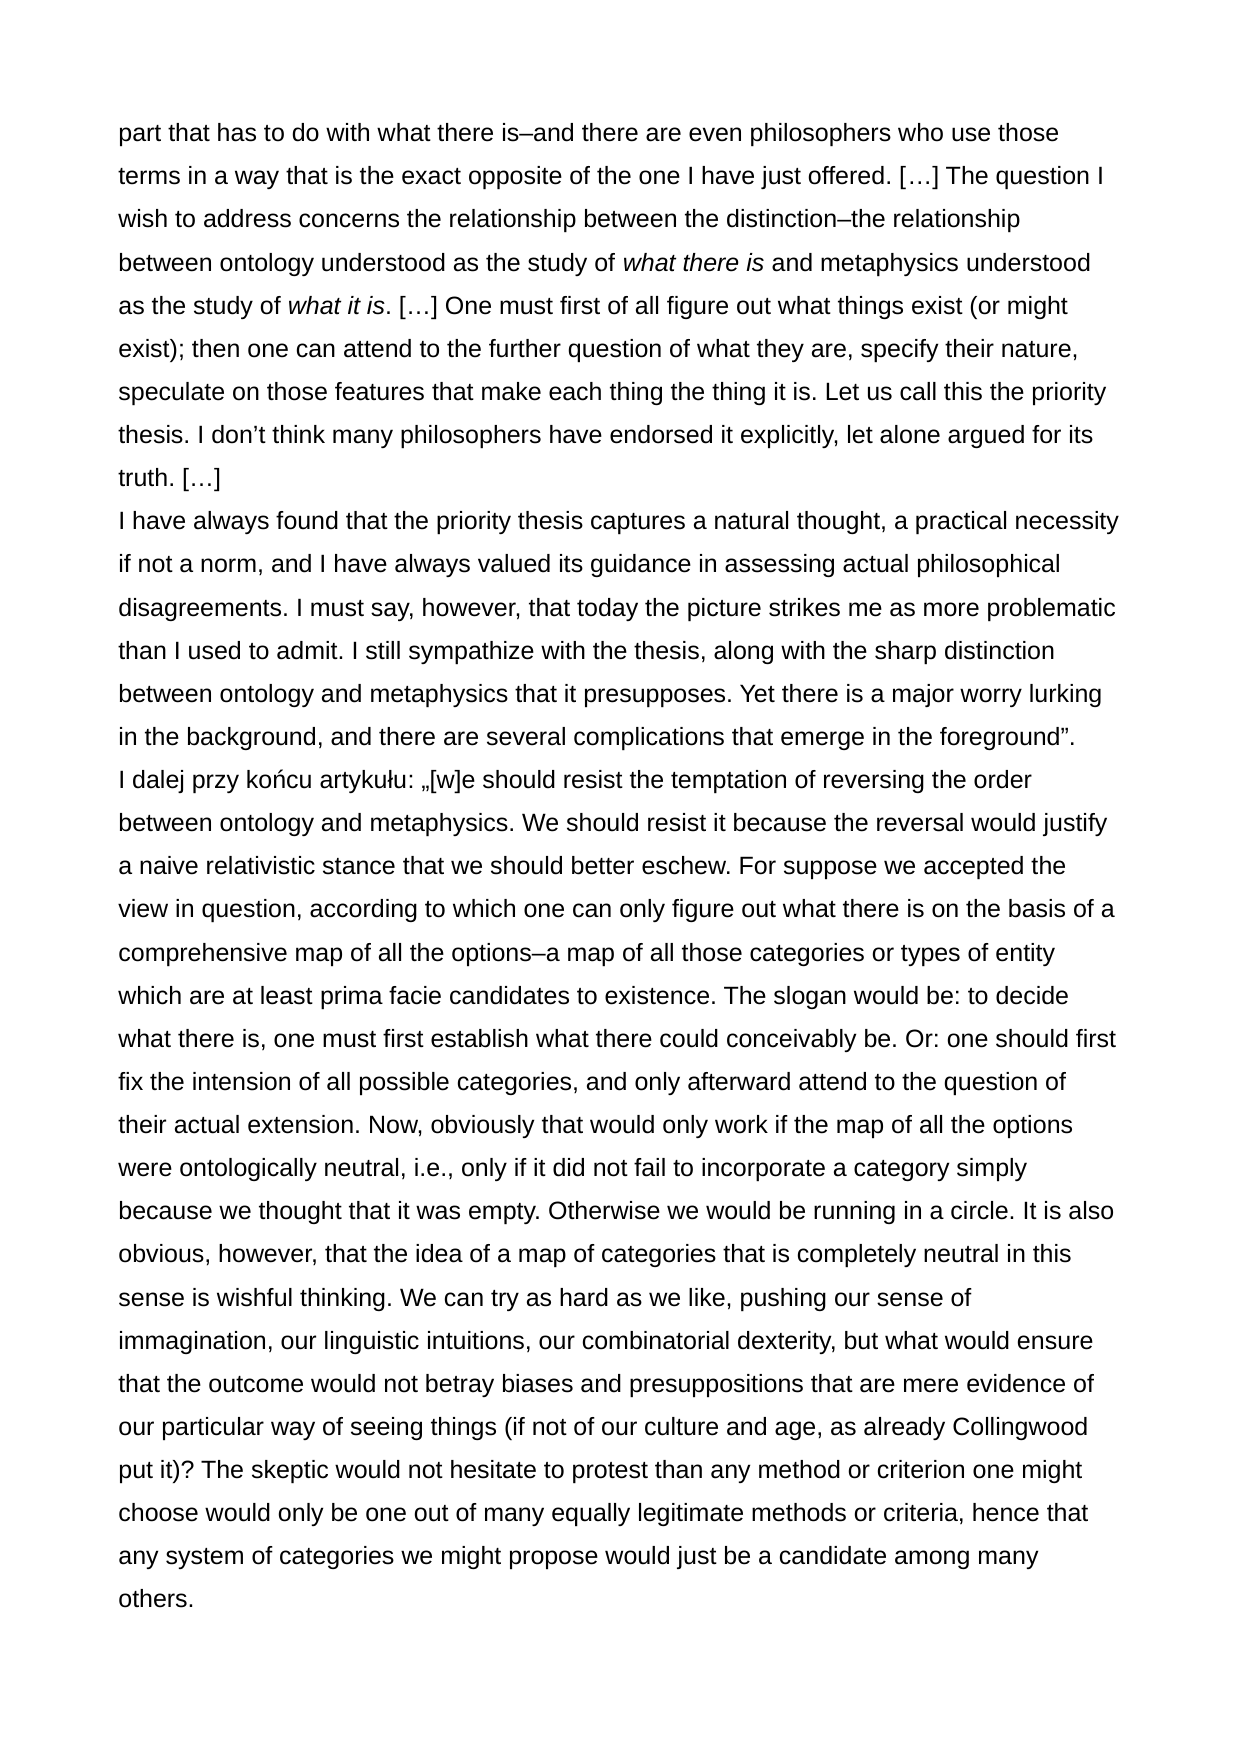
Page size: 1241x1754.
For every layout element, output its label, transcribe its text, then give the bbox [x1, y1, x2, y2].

text part that has to do with what there is–and there are even philosophers who use those terms in a way that is the exact opposite of the one I have just offered. […] The question I wish to address concerns the relationship between the distinction–the relationship between ontology understood as the study of what there is and metaphysics understood as the study of what it is. […] One must first of all figure out what things exist (or might exist); then one can attend to the further question of what they are, specify their nature, speculate on those features that make each thing the thing it is. Let us call this the priority thesis. I don’t think many philosophers have endorsed it explicitly, let alone argued for its truth. […] [118, 118, 1122, 492]
text I dalej przy końcu artykułu: „[w]e should resist the temptation of reversing the order between ontology and metaphysics. We should resist it because the reversal would justify a naive relativistic stance that we should better eschew. For suppose we accepted the view in question, according to which one can only figure out what there is on the basis of a comprehensive map of all the options–a map of all those categories or types of entity which are at least prima facie candidates to existence. The slogan would be: to decide what there is, one must first establish what there could conceivably be. Or: one should first fix the intension of all possible categories, and only afterward attend to the question of their actual extension. Now, obviously that would only work if the map of all the options were ontologically neutral, i.e., only if it did not fail to incorporate a category simply because we thought that it was empty. Otherwise we would be running in a circle. It is also obvious, however, that the idea of a map of categories that is completely neutral in this sense is wishful thinking. We can try as hard as we like, pushing our sense of immagination, our linguistic intuitions, our combinatorial dexterity, but what would ensure that the outcome would not betray biases and presuppositions that are mere evidence of our particular way of seeing things (if not of our culture and age, as already Collingwood put it)? The skeptic would not hesitate to protest than any method or criterion one might choose would only be one out of many equally legitimate methods or criteria, hence that any system of categories we might propose would just be a candidate among many others. [118, 765, 1122, 1613]
text I have always found that the priority thesis captures a natural thought, a practical necessity if not a norm, and I have always valued its guidance in assessing actual philosophical disagreements. I must say, however, that today the picture strikes me as more problematic than I used to admit. I still sympathize with the thesis, along with the sharp distinction between ontology and metaphysics that it presupposes. Yet there is a major worry lurking in the background, and there are several complications that emerge in the foreground”. [118, 506, 1122, 751]
